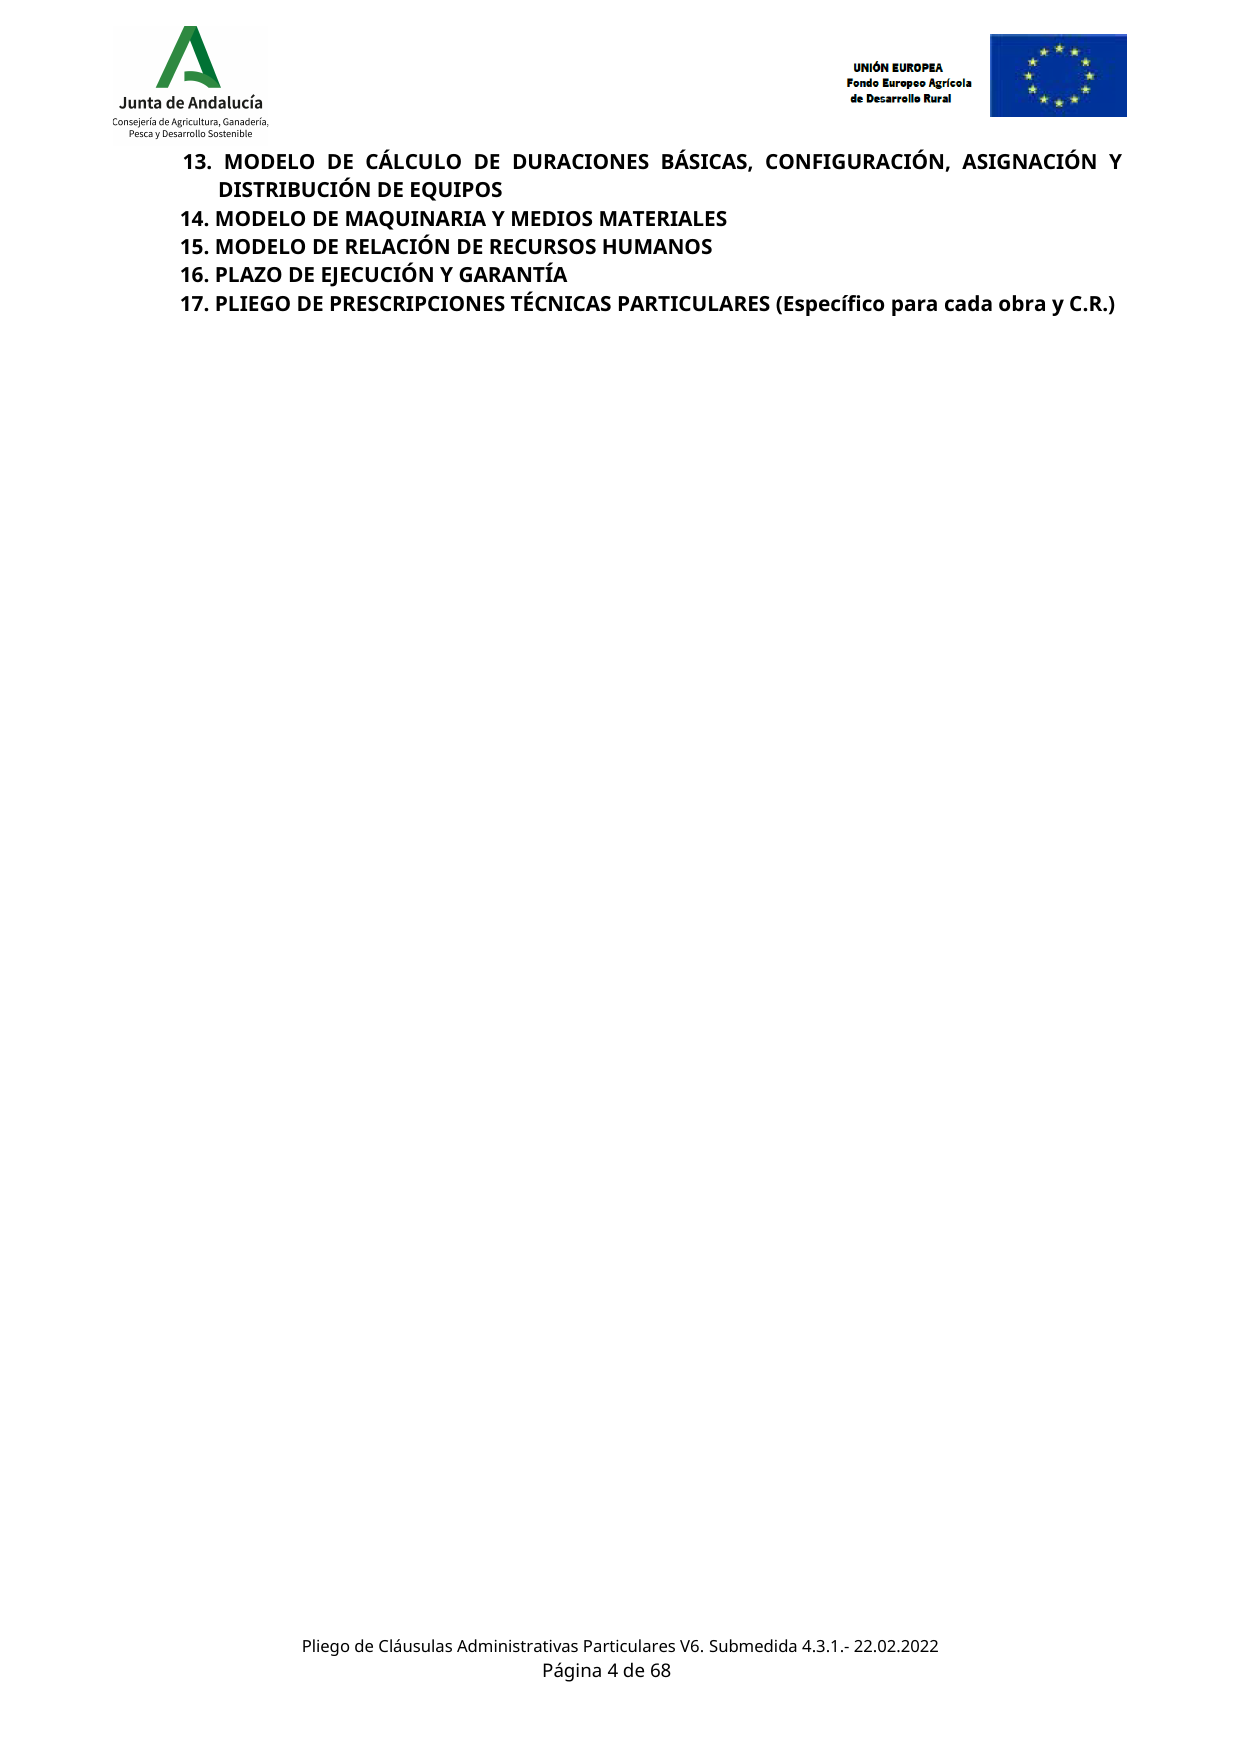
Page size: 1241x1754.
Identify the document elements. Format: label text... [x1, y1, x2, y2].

picture [112, 26, 269, 146]
text 17. PLIEGO DE PRESCRIPCIONES TÉCNICAS PARTICULARES (Específico para cada obra y C.R.) [179, 289, 1123, 317]
text 15. MODELO DE RELACIÓN DE RECURSOS HUMANOS [179, 232, 1123, 261]
text 14. MODELO DE MAQUINARIA Y MEDIOS MATERIALES [179, 204, 1123, 232]
text 13. MODELO DE CÁLCULO DE DURACIONES BÁSICAS, CONFIGURACIÓN, ASIGNACIÓN Y DISTRIBUCIÓN DE EQUIPOS [182, 147, 1123, 204]
text 16. PLAZO DE EJECUCIÓN Y GARANTÍA [179, 261, 1123, 289]
picture [832, 31, 1143, 121]
